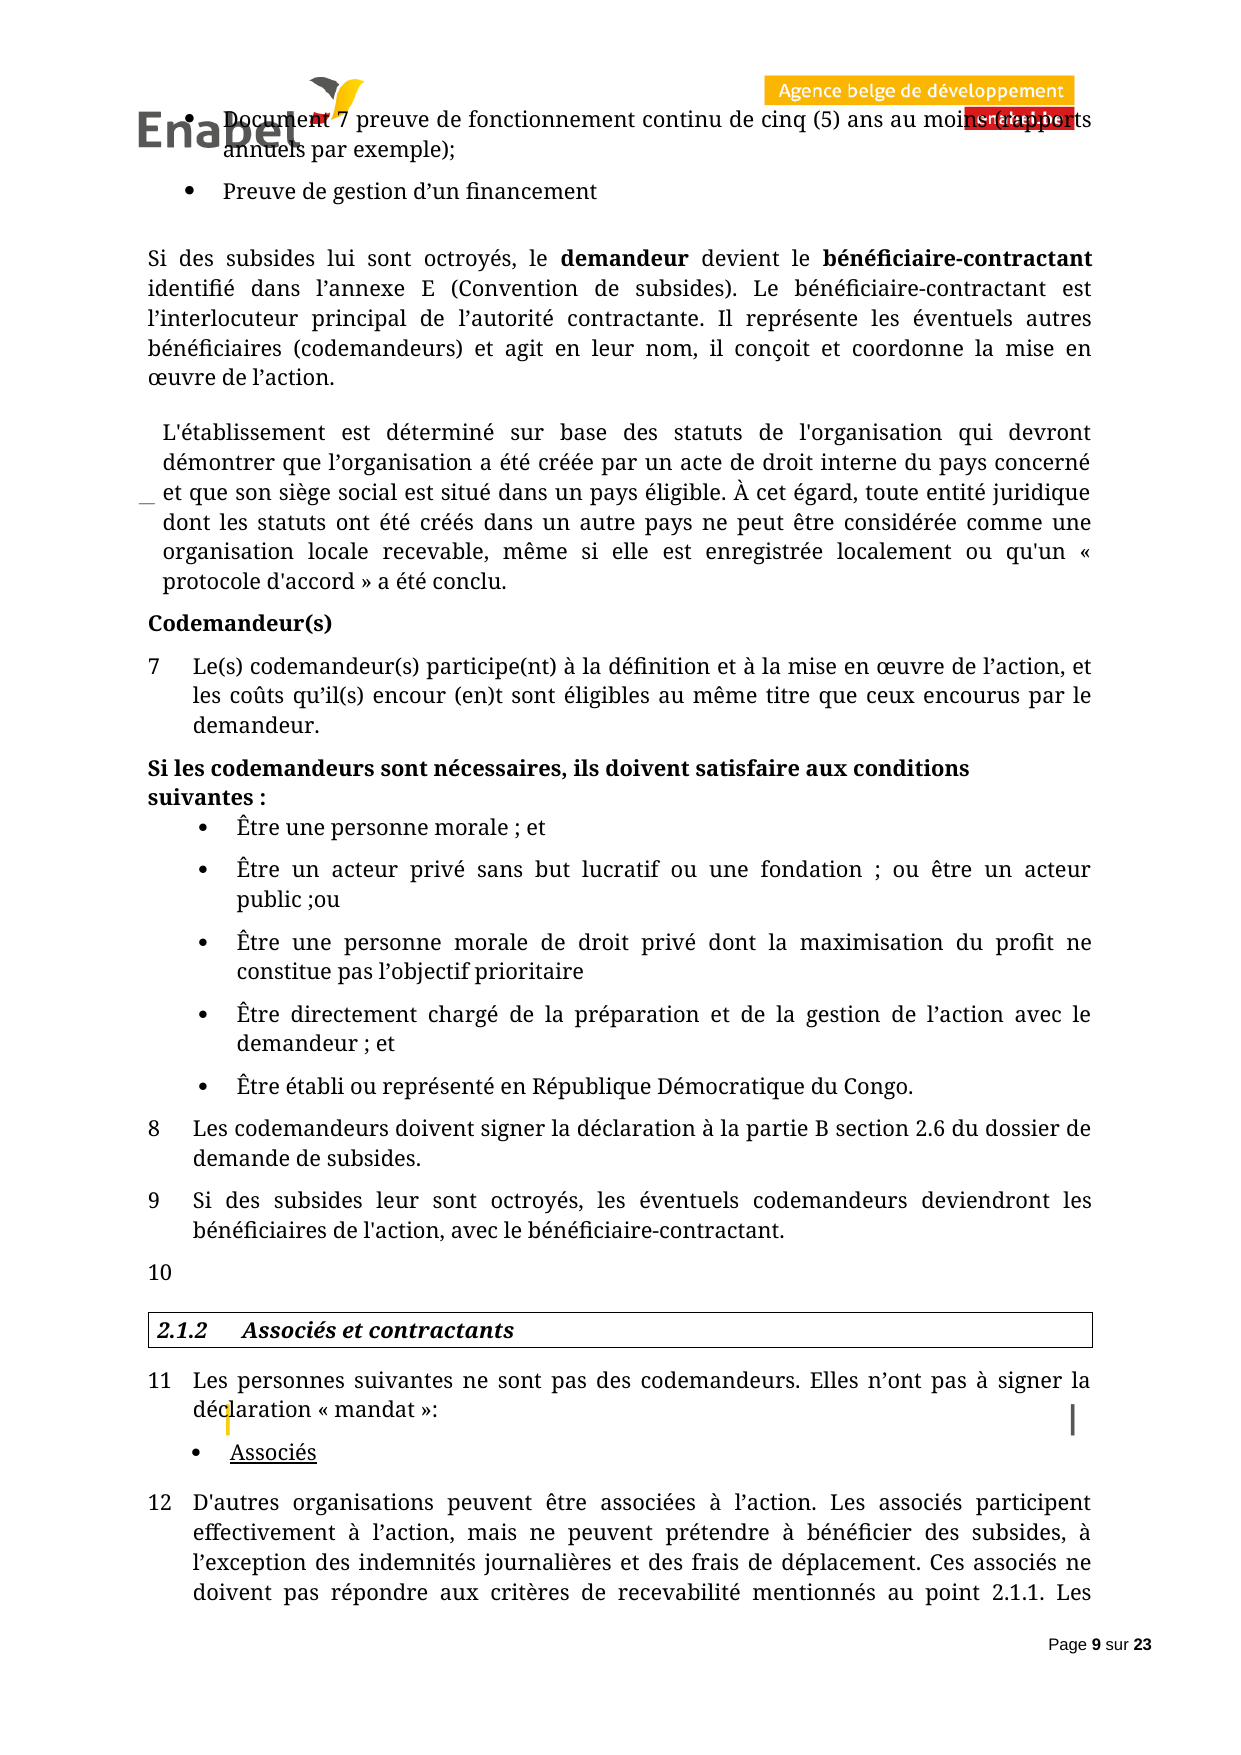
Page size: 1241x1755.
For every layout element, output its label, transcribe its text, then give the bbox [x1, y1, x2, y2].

subtitle D'autres organisations peuvent être associées à l’action. Les associés participent effectivement à l’action, mais ne peuvent prétendre à bénéficier des subsides, à l’exception des indemnités journalières et des frais de déplacement. Ces associés ne doivent pas répondre aux critères de recevabilité mentionnés au point 2.1.1. Les associés doivent être mentionnés dans la partie B, section 2.7, du dossier de demande de subsides, intitulée « Associés du demandeur participant à l’action ». [148, 1511, 1093, 1606]
